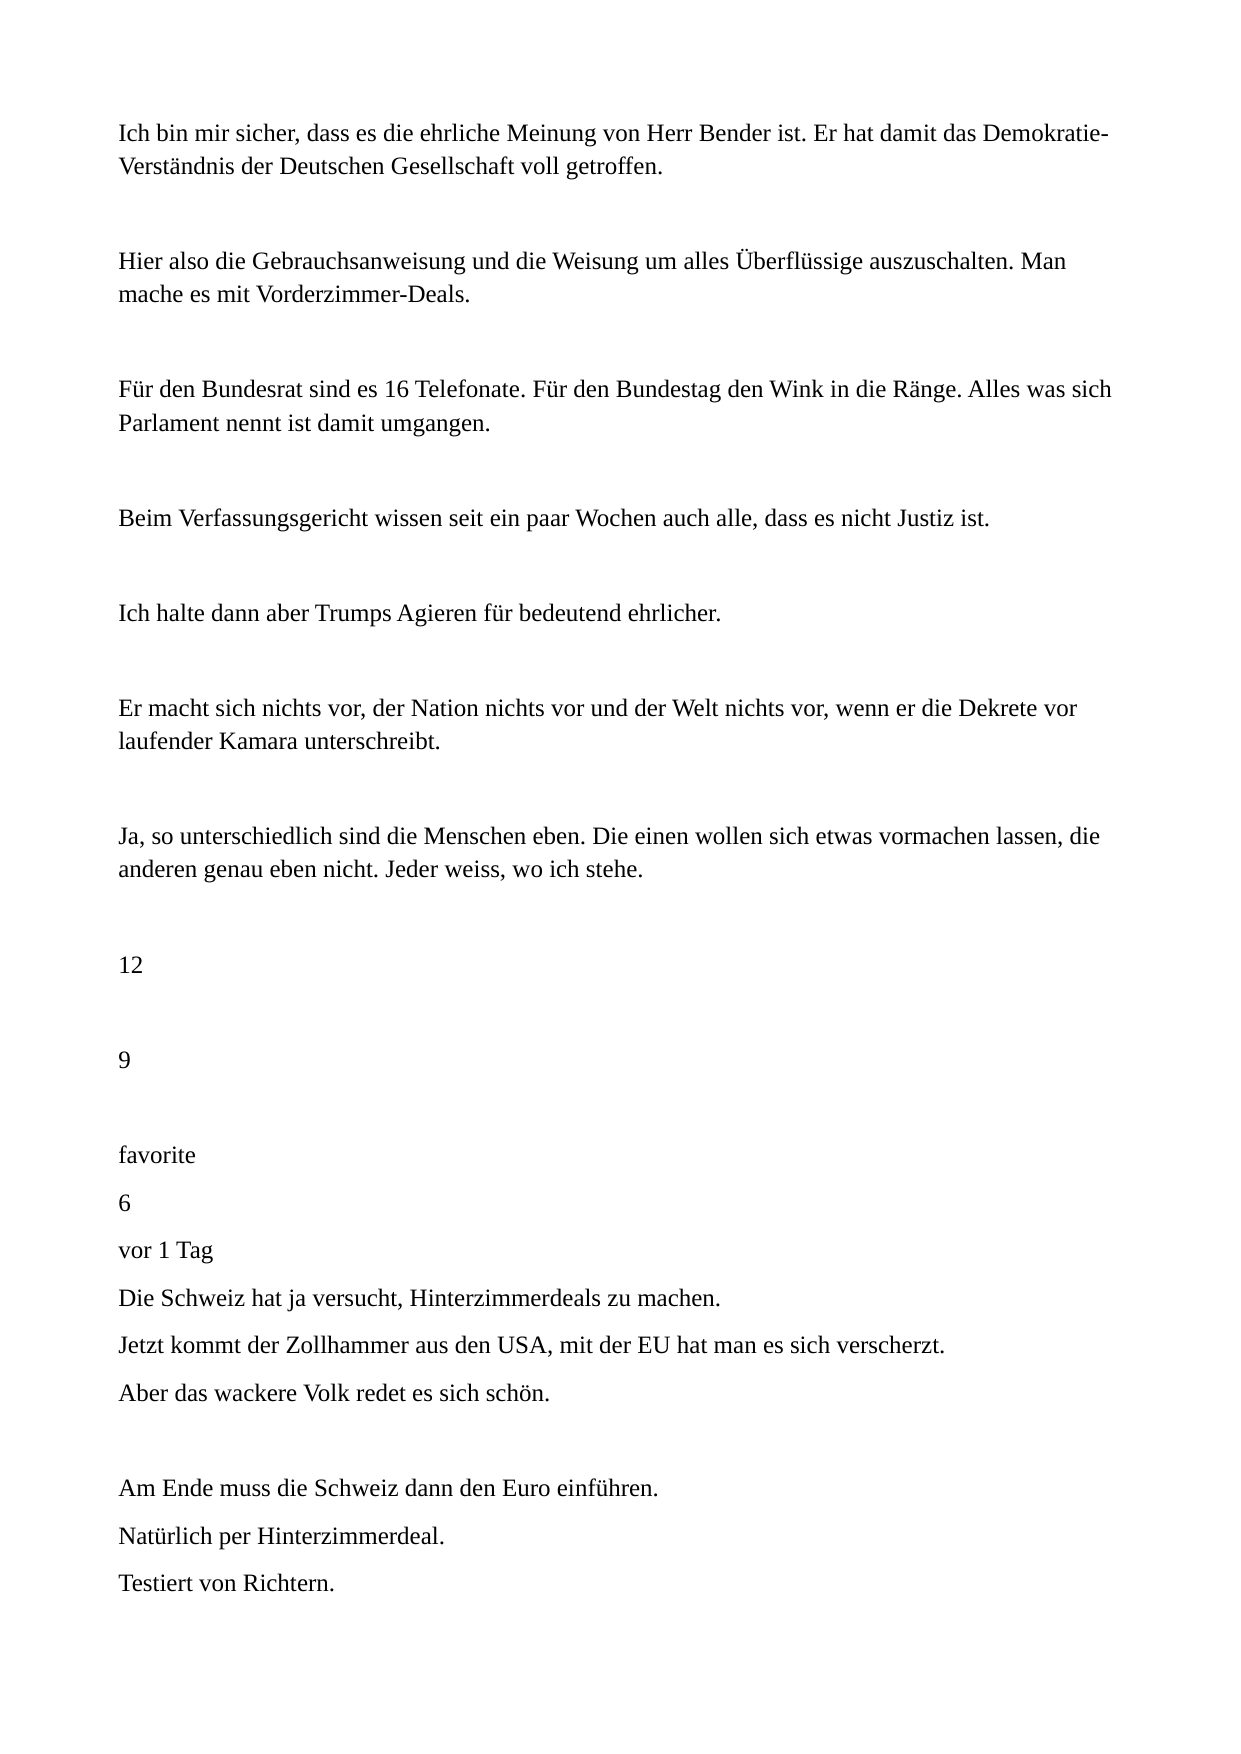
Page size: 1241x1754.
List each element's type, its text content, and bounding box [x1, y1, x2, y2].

text favorite [118, 1140, 1122, 1169]
text Für den Bundesrat sind es 16 Telefonate. Für den Bundestag den Wink in die Ränge. Alles was sich Parlament nennt ist damit umgangen. [118, 374, 1122, 436]
text Ich bin mir sicher, dass es die ehrliche Meinung von Herr Bender ist. Er hat damit das Demokratie-Verständnis der Deutschen Gesellschaft voll getroffen. [118, 118, 1122, 180]
text Testiert von Richtern. [118, 1568, 1122, 1597]
text Die Schweiz hat ja versucht, Hinterzimmerdeals zu machen. [118, 1283, 1122, 1312]
text Aber das wackere Volk redet es sich schön. [118, 1378, 1122, 1407]
text Beim Verfassungsgericht wissen seit ein paar Wochen auch alle, dass es nicht Justiz ist. [118, 503, 1122, 532]
text 12 [118, 950, 1122, 978]
text Hier also die Gebrauchsanweisung und die Weisung um alles Überflüssige auszuschalten. Man mache es mit Vorderzimmer-Deals. [118, 246, 1122, 308]
text Ich halte dann aber Trumps Agieren für bedeutend ehrlicher. [118, 598, 1122, 627]
text Natürlich per Hinterzimmerdeal. [118, 1521, 1122, 1550]
text Er macht sich nichts vor, der Nation nichts vor und der Welt nichts vor, wenn er die Dekrete vor laufender Kamara unterschreibt. [118, 693, 1122, 755]
text Am Ende muss die Schweiz dann den Euro einführen. [118, 1473, 1122, 1502]
text Ja, so unterschiedlich sind die Menschen eben. Die einen wollen sich etwas vormachen lassen, die anderen genau eben nicht. Jeder weiss, wo ich stehe. [118, 821, 1122, 883]
text vor 1 Tag [118, 1235, 1122, 1264]
text 9 [118, 1045, 1122, 1074]
text Jetzt kommt der Zollhammer aus den USA, mit der EU hat man es sich verscherzt. [118, 1331, 1122, 1359]
text 6 [118, 1188, 1122, 1216]
